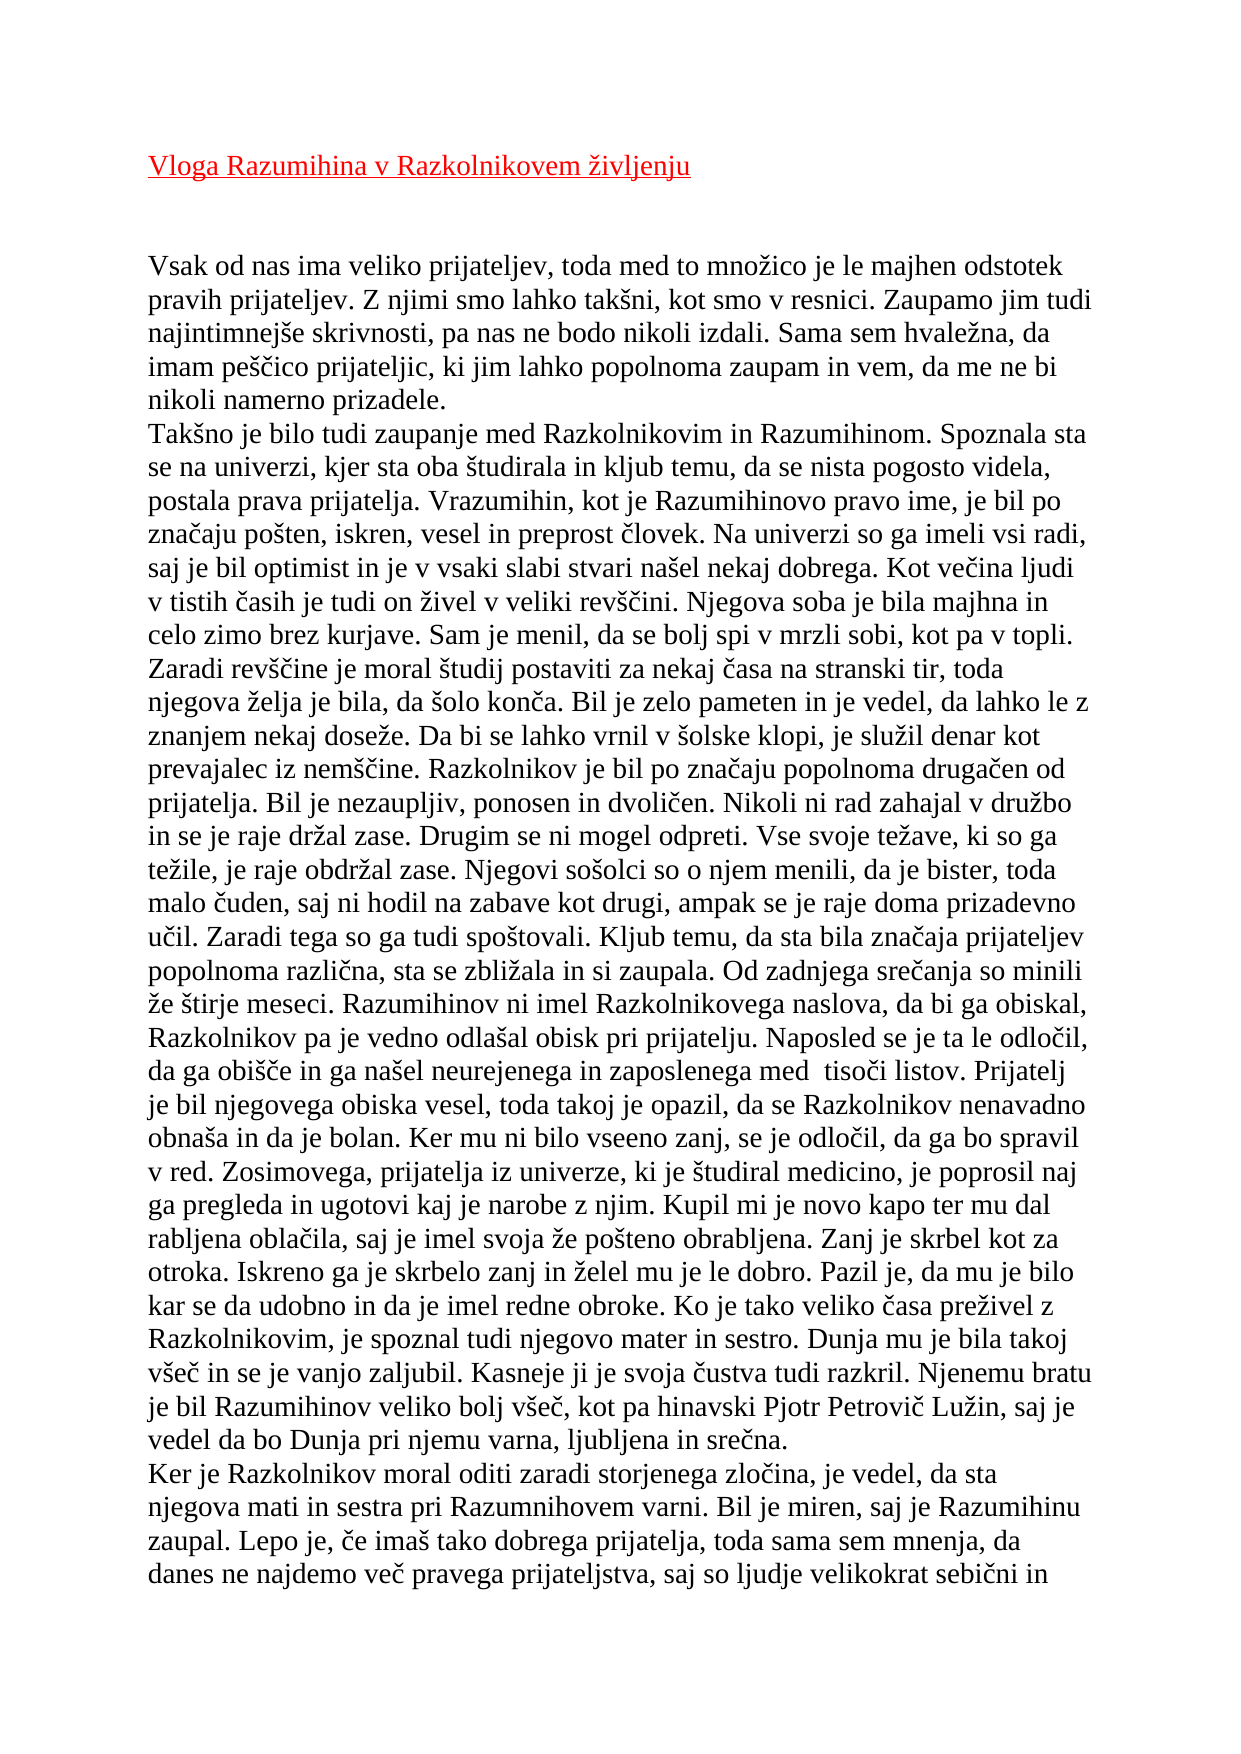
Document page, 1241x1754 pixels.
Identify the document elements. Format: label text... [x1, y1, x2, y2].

text Vloga Razumihina v Razkolnikovem življenju [148, 148, 1093, 181]
text Takšno je bilo tudi zaupanje med Razkolnikovim in Razumihinom. Spoznala sta se na univerzi, kjer sta oba študirala in kljub temu, da se nista pogosto videla, postala prava prijatelja. Vrazumihin, kot je Razumihinovo pravo ime, je bil po značaju pošten, iskren, vesel in preprost človek. Na univerzi so ga imeli vsi radi, saj je bil optimist in je v vsaki slabi stvari našel nekaj dobrega. Kot večina ljudi v tistih časih je tudi on živel v veliki revščini. Njegova soba je bila majhna in celo zimo brez kurjave. Sam je menil, da se bolj spi v mrzli sobi, kot pa v topli. Zaradi revščine je moral študij postaviti za nekaj časa na stranski tir, toda njegova želja je bila, da šolo konča. Bil je zelo pameten in je vedel, da lahko le z znanjem nekaj doseže. Da bi se lahko vrnil v šolske klopi, je služil denar kot prevajalec iz nemščine. Razkolnikov je bil po značaju popolnoma drugačen od prijatelja. Bil je nezaupljiv, ponosen in dvoličen. Nikoli ni rad zahajal v družbo in se je raje držal zase. Drugim se ni mogel odpreti. Vse svoje težave, ki so ga težile, je raje obdržal zase. Njegovi sošolci so o njem menili, da je bister, toda malo čuden, saj ni hodil na zabave kot drugi, ampak se je raje doma prizadevno učil. Zaradi tega so ga tudi spoštovali. Kljub temu, da sta bila značaja prijateljev popolnoma različna, sta se zbližala in si zaupala. Od zadnjega srečanja so minili že štirje meseci. Razumihinov ni imel Razkolnikovega naslova, da bi ga obiskal, Razkolnikov pa je vedno odlašal obisk pri prijatelju. Naposled se je ta le odločil, da ga obišče in ga našel neurejenega in zaposlenega med tisoči listov. Prijatelj je bil njegovega obiska vesel, toda takoj je opazil, da se Razkolnikov nenavadno obnaša in da je bolan. Ker mu ni bilo vseeno zanj, se je odločil, da ga bo spravil v red. Zosimovega, prijatelja iz univerze, ki je študiral medicino, je poprosil naj ga pregleda in ugotovi kaj je narobe z njim. Kupil mi je novo kapo ter mu dal rabljena oblačila, saj je imel svoja že pošteno obrabljena. Zanj je skrbel kot za otroka. Iskreno ga je skrbelo zanj in želel mu je le dobro. Pazil je, da mu je bilo kar se da udobno in da je imel redne obroke. Ko je tako veliko časa preživel z Razkolnikovim, je spoznal tudi njegovo mater in sestro. Dunja mu je bila takoj všeč in se je vanjo zaljubil. Kasneje ji je svoja čustva tudi razkril. Njenemu bratu je bil Razumihinov veliko bolj všeč, kot pa hinavski Pjotr Petrovič Lužin, saj je vedel da bo Dunja pri njemu varna, ljubljena in srečna. [148, 416, 1093, 1456]
text Vsak od nas ima veliko prijateljev, toda med to množico je le majhen odstotek pravih prijateljev. Z njimi smo lahko takšni, kot smo v resnici. Zaupamo jim tudi najintimnejše skrivnosti, pa nas ne bodo nikoli izdali. Sama sem hvaležna, da imam peščico prijateljic, ki jim lahko popolnoma zaupam in vem, da me ne bi nikoli namerno prizadele. [148, 248, 1093, 416]
text Ker je Razkolnikov moral oditi zaradi storjenega zločina, je vedel, da sta njegova mati in sestra pri Razumnihovem varni. Bil je miren, saj je Razumihinu zaupal. Lepo je, če imaš tako dobrega prijatelja, toda sama sem mnenja, da danes ne najdemo več pravega prijateljstva, saj so ljudje velikokrat sebični in [148, 1456, 1093, 1590]
